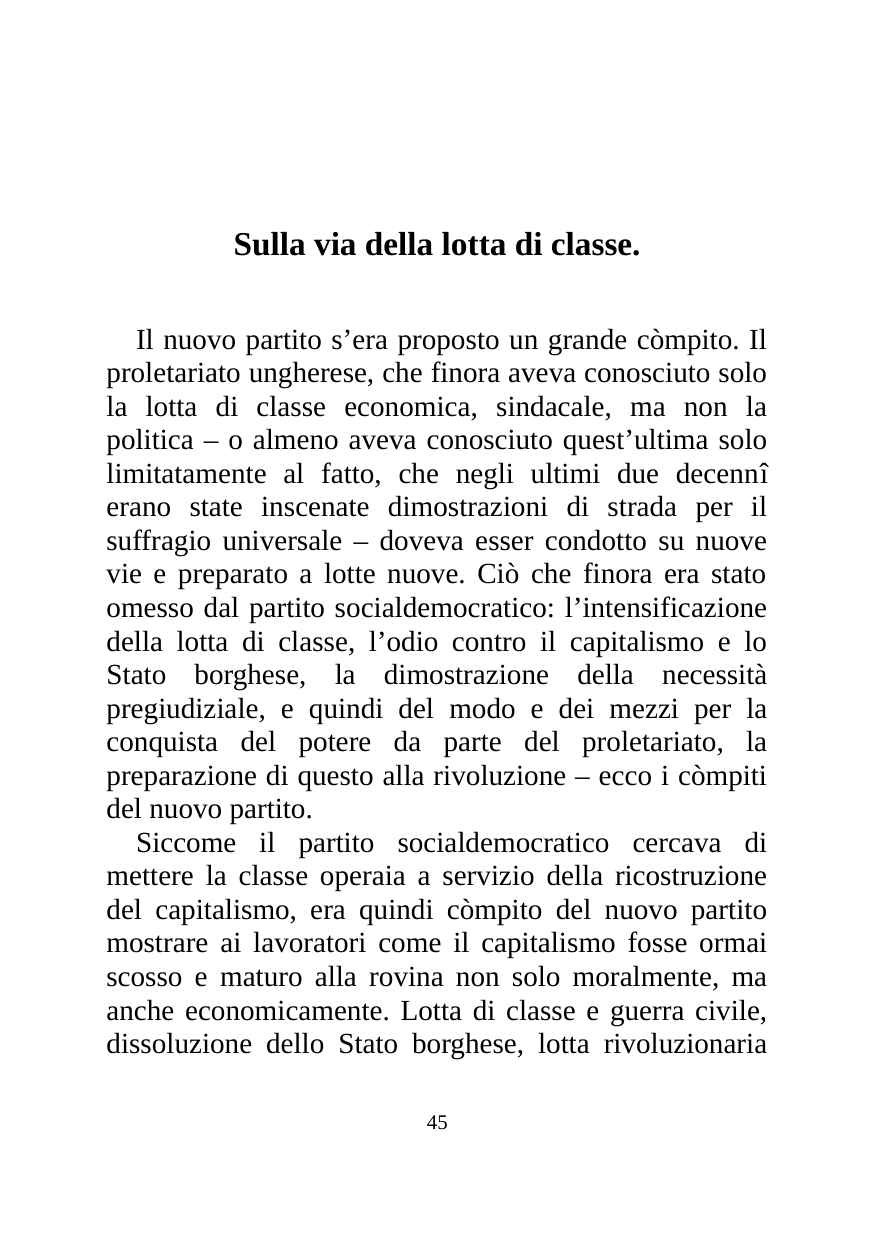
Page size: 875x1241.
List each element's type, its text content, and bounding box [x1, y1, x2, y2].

text Il nuovo partito s’era proposto un grande còmpito. Il proletariato ungherese, che finora aveva conosciuto solo la lotta di classe economica, sindacale, ma non la politica – o almeno aveva conosciuto quest’ultima solo limitatamente al fatto, che negli ultimi due decennî erano state inscenate dimostrazioni di strada per il suffragio universale – doveva esser condotto su nuove vie e preparato a lotte nuove. Ciò che finora era stato omesso dal partito socialdemocratico: l’intensificazione della lotta di classe, l’odio contro il capitalismo e lo Stato borghese, la dimostrazione della necessità pregiudiziale, e quindi del modo e dei mezzi per la conquista del potere da parte del proletariato, la preparazione di questo alla rivoluzione – ecco i còmpiti del nuovo partito. [106, 322, 768, 825]
text Siccome il partito socialdemocratico cercava di mettere la classe operaia a servizio della ricostruzione del capitalismo, era quindi còmpito del nuovo partito mostrare ai lavoratori come il capitalismo fosse ormai scosso e maturo alla rovina non solo moralmente, ma anche economicamente. Lotta di classe e guerra civile, dissoluzione dello Stato borghese, lotta rivoluzionaria [106, 825, 768, 1060]
subtitle Sulla via della lotta di classe. [106, 224, 768, 263]
